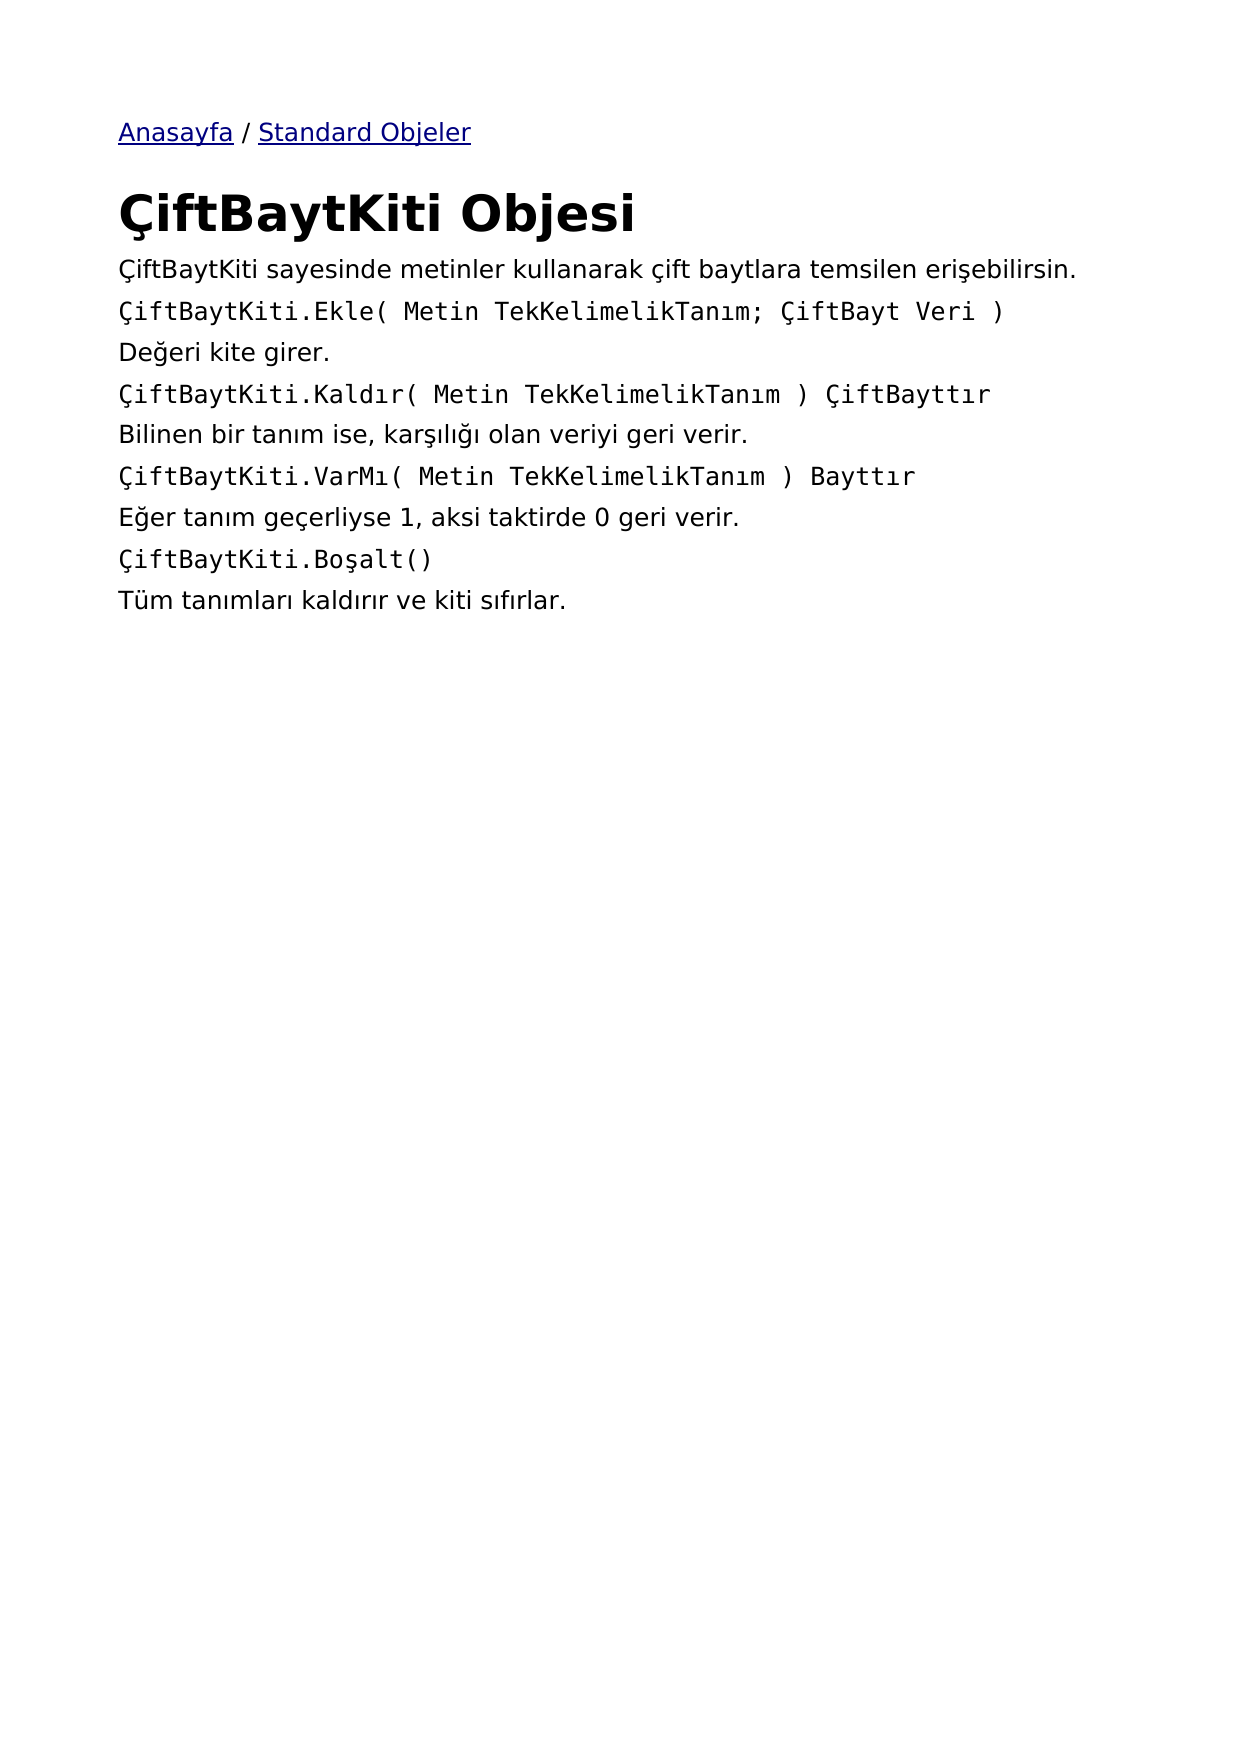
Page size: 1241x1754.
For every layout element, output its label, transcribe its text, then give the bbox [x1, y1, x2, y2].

text Değeri kite girer. [118, 338, 1122, 367]
text ÇiftBaytKiti.Boşalt() [118, 545, 1122, 574]
text ÇiftBaytKiti sayesinde metinler kullanarak çift baytlara temsilen erişebilirsin. [118, 256, 1122, 285]
subtitle ÇiftBaytKiti Objesi [118, 185, 1122, 243]
text Tüm tanımları kaldırır ve kiti sıfırlar. [118, 586, 1122, 615]
text ÇiftBaytKiti.Ekle( Metin TekKelimelikTanım; ÇiftBayt Veri ) [118, 297, 1122, 326]
text ÇiftBaytKiti.VarMı( Metin TekKelimelikTanım ) Bayttır [118, 462, 1122, 492]
text Eğer tanım geçerliyse 1, aksi taktirde 0 geri verir. [118, 503, 1122, 532]
text Bilinen bir tanım ise, karşılığı olan veriyi geri verir. [118, 421, 1122, 450]
text Anasayfa / Standard Objeler [118, 118, 1122, 147]
text ÇiftBaytKiti.Kaldır( Metin TekKelimelikTanım ) ÇiftBayttır [118, 380, 1122, 409]
